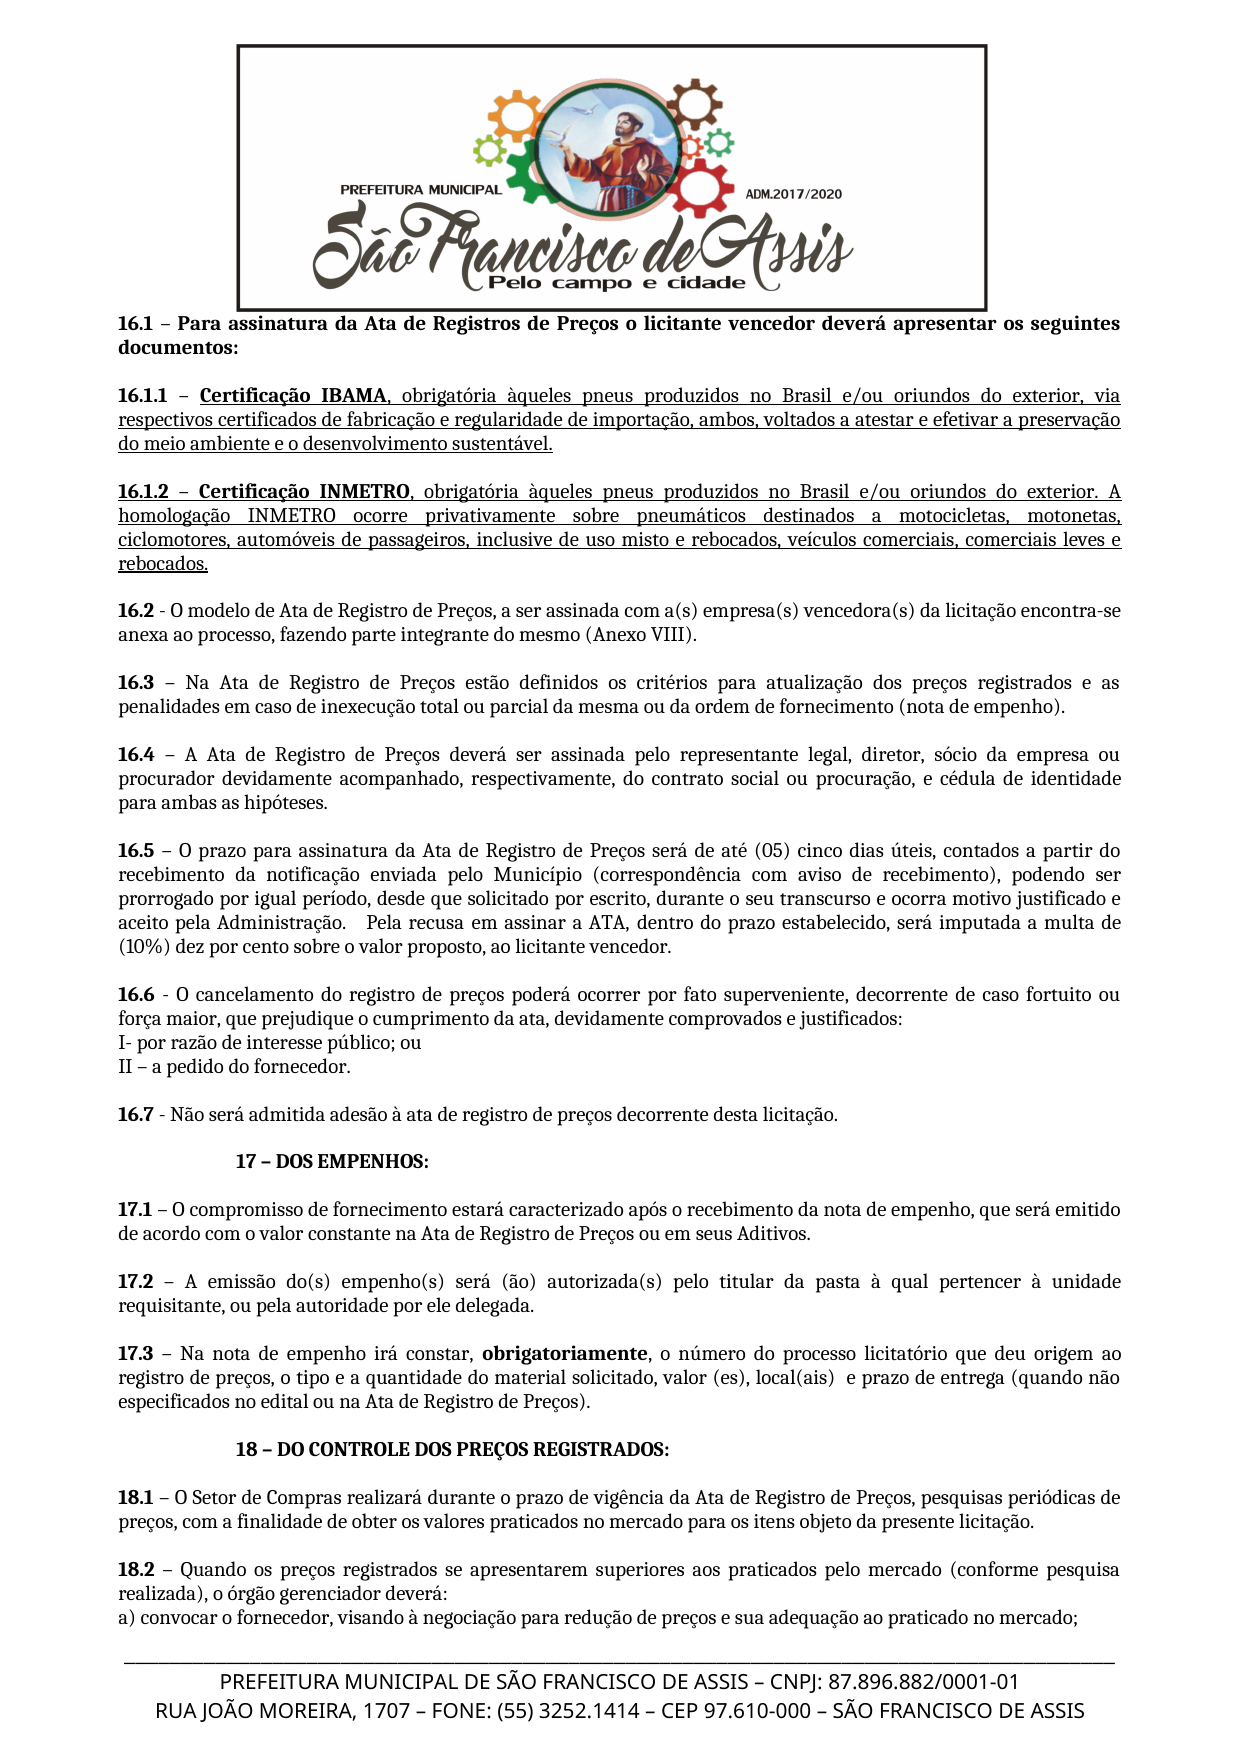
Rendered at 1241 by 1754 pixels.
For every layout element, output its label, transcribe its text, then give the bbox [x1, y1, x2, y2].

text 16.5 – O prazo para assinatura da Ata de Registro de Preços será de até (05) cinco dias úteis, contados a partir do recebimento da notificação enviada pelo Município (correspondência com aviso de recebimento), podendo ser prorrogado por igual período, desde que solicitado por escrito, durante o seu transcurso e ocorra motivo justificado e aceito pela Administração. Pela recusa em assinar a ATA, dentro do prazo estabelecido, será imputada a multa de (10%) dez por cento sobre o valor proposto, ao licitante vencedor. [118, 839, 1122, 958]
text 16.6 - O cancelamento do registro de preços poderá ocorrer por fato superveniente, decorrente de caso fortuito ou força maior, que prejudique o cumprimento da ata, devidamente comprovados e justificados: [118, 982, 1122, 1030]
text 16.3 – Na Ata de Registro de Preços estão definidos os critérios para atualização dos preços registrados e as penalidades em caso de inexecução total ou parcial da mesma ou da ordem de fornecimento (nota de empenho). [118, 671, 1122, 719]
text 16.1.2 – Certificação INMETRO, obrigatória àqueles pneus produzidos no Brasil e/ou oriundos do exterior. A [118, 479, 1122, 500]
text 17.1 – O compromisso de fornecimento estará caracterizado após o recebimento da nota de empenho, que será emitido de acordo com o valor constante na Ata de Registro de Preços ou em seus Aditivos. [118, 1198, 1122, 1246]
text homologação INMETRO ocorre privativamente sobre pneumáticos destinados a motocicletas, motonetas, [118, 501, 1122, 524]
text 16.4 – A Ata de Registro de Preços deverá ser assinada pelo representante legal, diretor, sócio da empresa ou procurador devidamente acompanhado, respectivamente, do contrato social ou procuração, e cédula de identidade para ambas as hipóteses. [118, 743, 1122, 815]
text II – a pedido do fornecedor. [118, 1054, 1122, 1078]
text ciclomotores, automóveis de passageiros, inclusive de uso misto e rebocados, veículos comerciais, comerciais leves e [118, 525, 1122, 548]
text a) convocar o fornecedor, visando à negociação para redução de preços e sua adequação ao praticado no mercado; [118, 1605, 1122, 1629]
text 16.7 - Não será admitida adesão à ata de registro de preços decorrente desta licitação. [118, 1102, 1122, 1126]
text 17 – DOS EMPENHOS: [118, 1150, 1122, 1174]
text rebocados. [118, 549, 1122, 575]
text I- por razão de interesse público; ou [118, 1030, 1122, 1054]
list 16.1.1 – Certificação IBAMA, obrigatória àqueles pneus produzidos no Brasil e/ou oriundos do exterior, via respectivos certificados de fabricação e regularidade de importação, ambos, voltados a atestar e efetivar a preservação do meio ambiente e o desenvolvimento sustentável. [118, 383, 1122, 455]
text 17.3 – Na nota de empenho irá constar, obrigatoriamente, o número do processo licitatório que deu origem ao registro de preços, o tipo e a quantidade do material solicitado, valor (es), local(ais) e prazo de entrega (quando não especificados no edital ou na Ata de Registro de Preços). [118, 1342, 1122, 1414]
text 18.1 – O Setor de Compras realizará durante o prazo de vigência da Ata de Registro de Preços, pesquisas periódicas de preços, com a finalidade de obter os valores praticados no mercado para os itens objeto da presente licitação. [118, 1486, 1122, 1533]
text 16.1 – Para assinatura da Ata de Registros de Preços o licitante vencedor deverá apresentar os seguintes documentos: [118, 312, 1122, 359]
text 18.2 – Quando os preços registrados se apresentarem superiores aos praticados pelo mercado (conforme pesquisa realizada), o órgão gerenciador deverá: [118, 1557, 1122, 1605]
text 17.2 – A emissão do(s) empenho(s) será (ão) autorizada(s) pelo titular da pasta à qual pertencer à unidade requisitante, ou pela autoridade por ele delegada. [118, 1270, 1122, 1318]
text 16.2 - O modelo de Ata de Registro de Preços, a ser assinada com a(s) empresa(s) vencedora(s) da licitação encontra-se anexa ao processo, fazendo parte integrante do mesmo (Anexo VIII). [118, 599, 1122, 647]
text 18 – DO CONTROLE DOS PREÇOS REGISTRADOS: [118, 1438, 1122, 1462]
